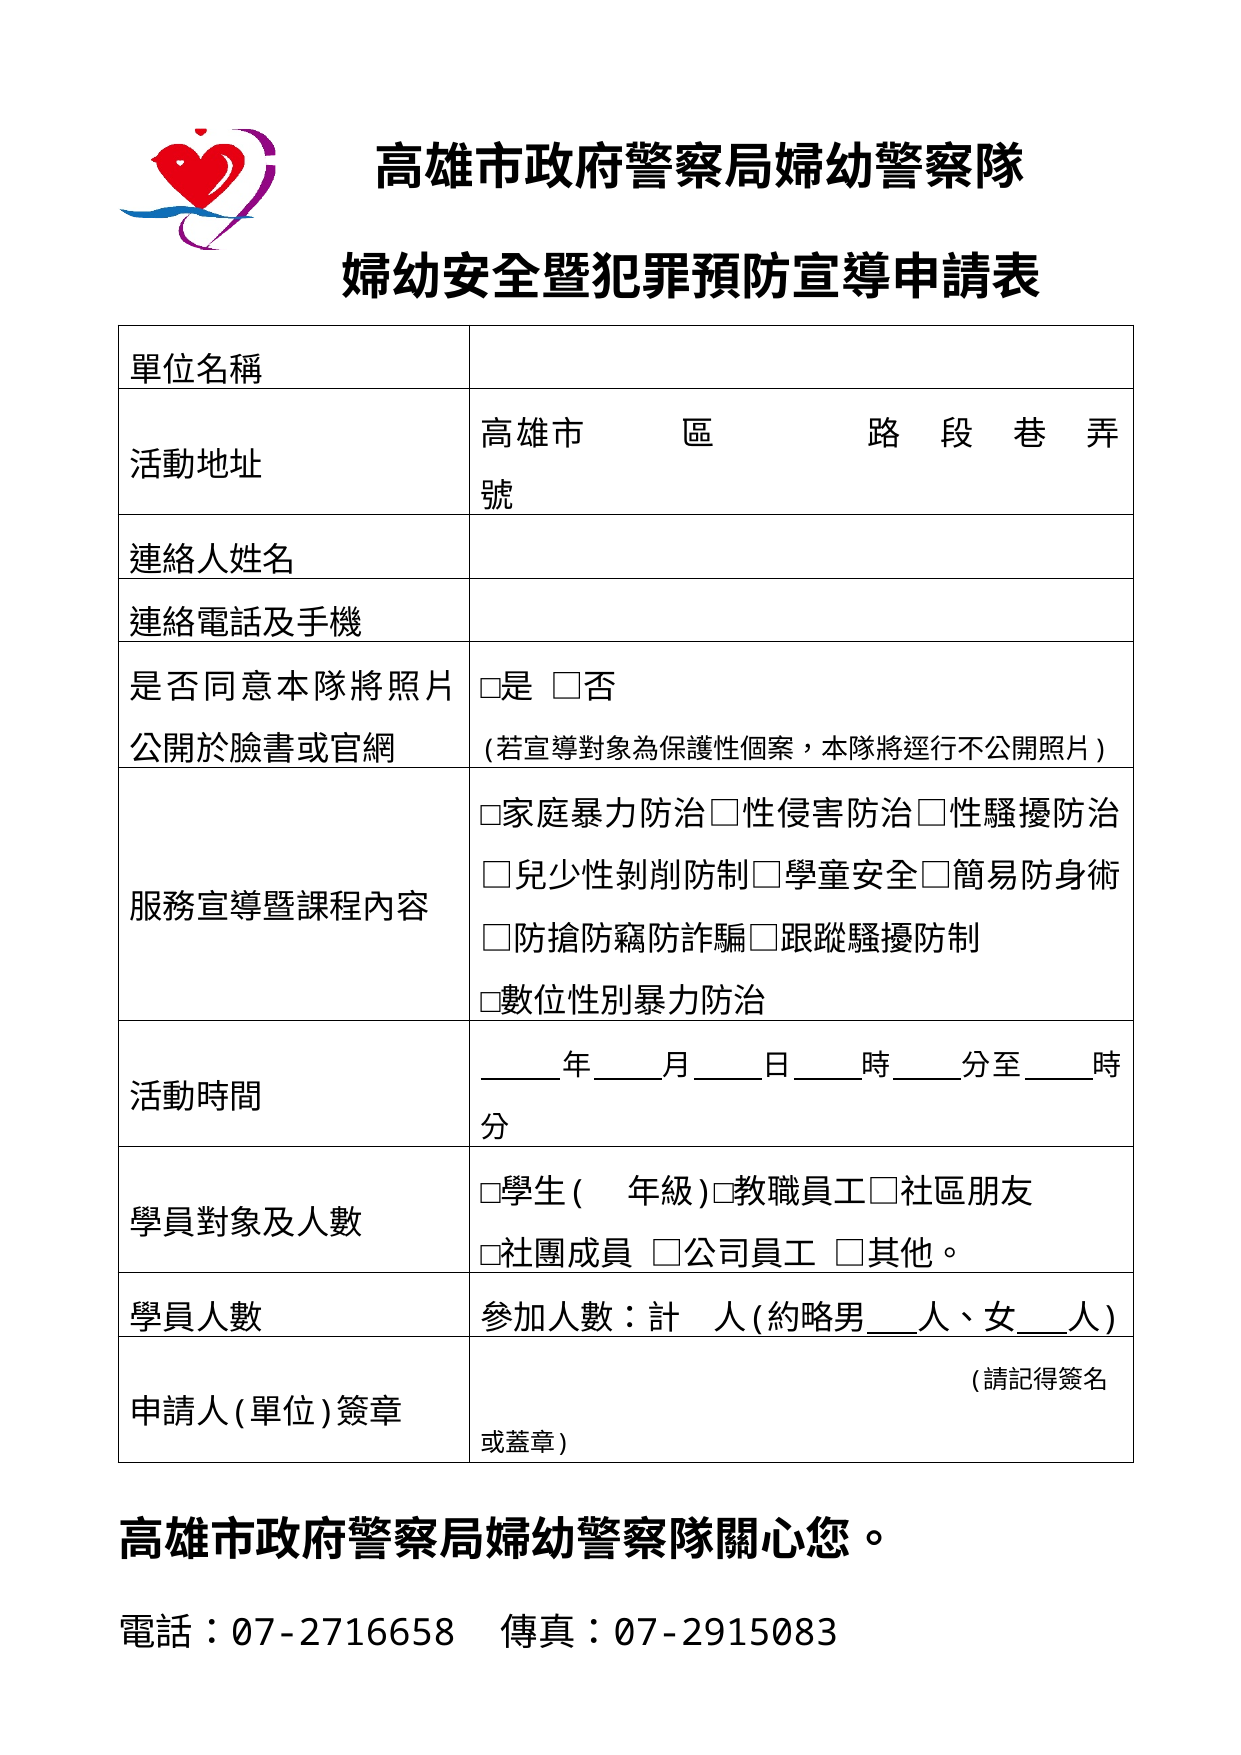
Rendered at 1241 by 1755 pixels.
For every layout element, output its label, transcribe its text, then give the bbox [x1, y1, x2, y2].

table_cell [470, 515, 1133, 578]
table_cell [470, 579, 1133, 641]
table_cell 參加人數：計 人(約略男 人、女 人) [470, 1273, 1133, 1336]
table_cell 活動時間 [119, 1021, 469, 1146]
table_cell 活動地址 [119, 389, 469, 514]
table_cell □家庭暴力防治□性侵害防治□性騷擾防治□兒少性剝削防制□學童安全□簡易防身術□防搶防竊防詐騙□跟蹤騷擾防制 □數位性別暴力防治 [470, 768, 1133, 1020]
text 婦幼安全暨犯罪預防宣導申請表 [118, 199, 1122, 324]
table_header [470, 326, 1133, 388]
table_cell 是否同意本隊將照片公開於臉書或官網 [119, 642, 469, 767]
text 高雄市政府警察局婦幼警察隊關心您。 [118, 1463, 1122, 1588]
table_cell 年 月 日 時 分至 時 分 [470, 1021, 1133, 1146]
text 高雄市政府警察局婦幼警察隊 [118, 127, 1122, 199]
text 電話：07-2716658 傳真：07-2915083 [118, 1588, 1122, 1650]
table_header 單位名稱 [119, 326, 469, 388]
table_cell 連絡電話及手機 [119, 579, 469, 641]
table_cell 申請人(單位)簽章 [119, 1337, 469, 1462]
table_cell 學員人數 [119, 1273, 469, 1336]
table_cell □學生( 年級)□教職員工□社區朋友 □社團成員 □公司員工 □其他。 [470, 1147, 1133, 1272]
table_cell □是 □否 (若宣導對象為保護性個案，本隊將逕行不公開照片) [470, 642, 1133, 767]
table_cell 服務宣導暨課程內容 [119, 768, 469, 1020]
table_cell 高雄市 區 路 段 巷 弄 號 [470, 389, 1133, 514]
table_cell 連絡人姓名 [119, 515, 469, 578]
table_cell 學員對象及人數 [119, 1147, 469, 1272]
table_cell (請記得簽名或蓋章) [470, 1337, 1133, 1462]
